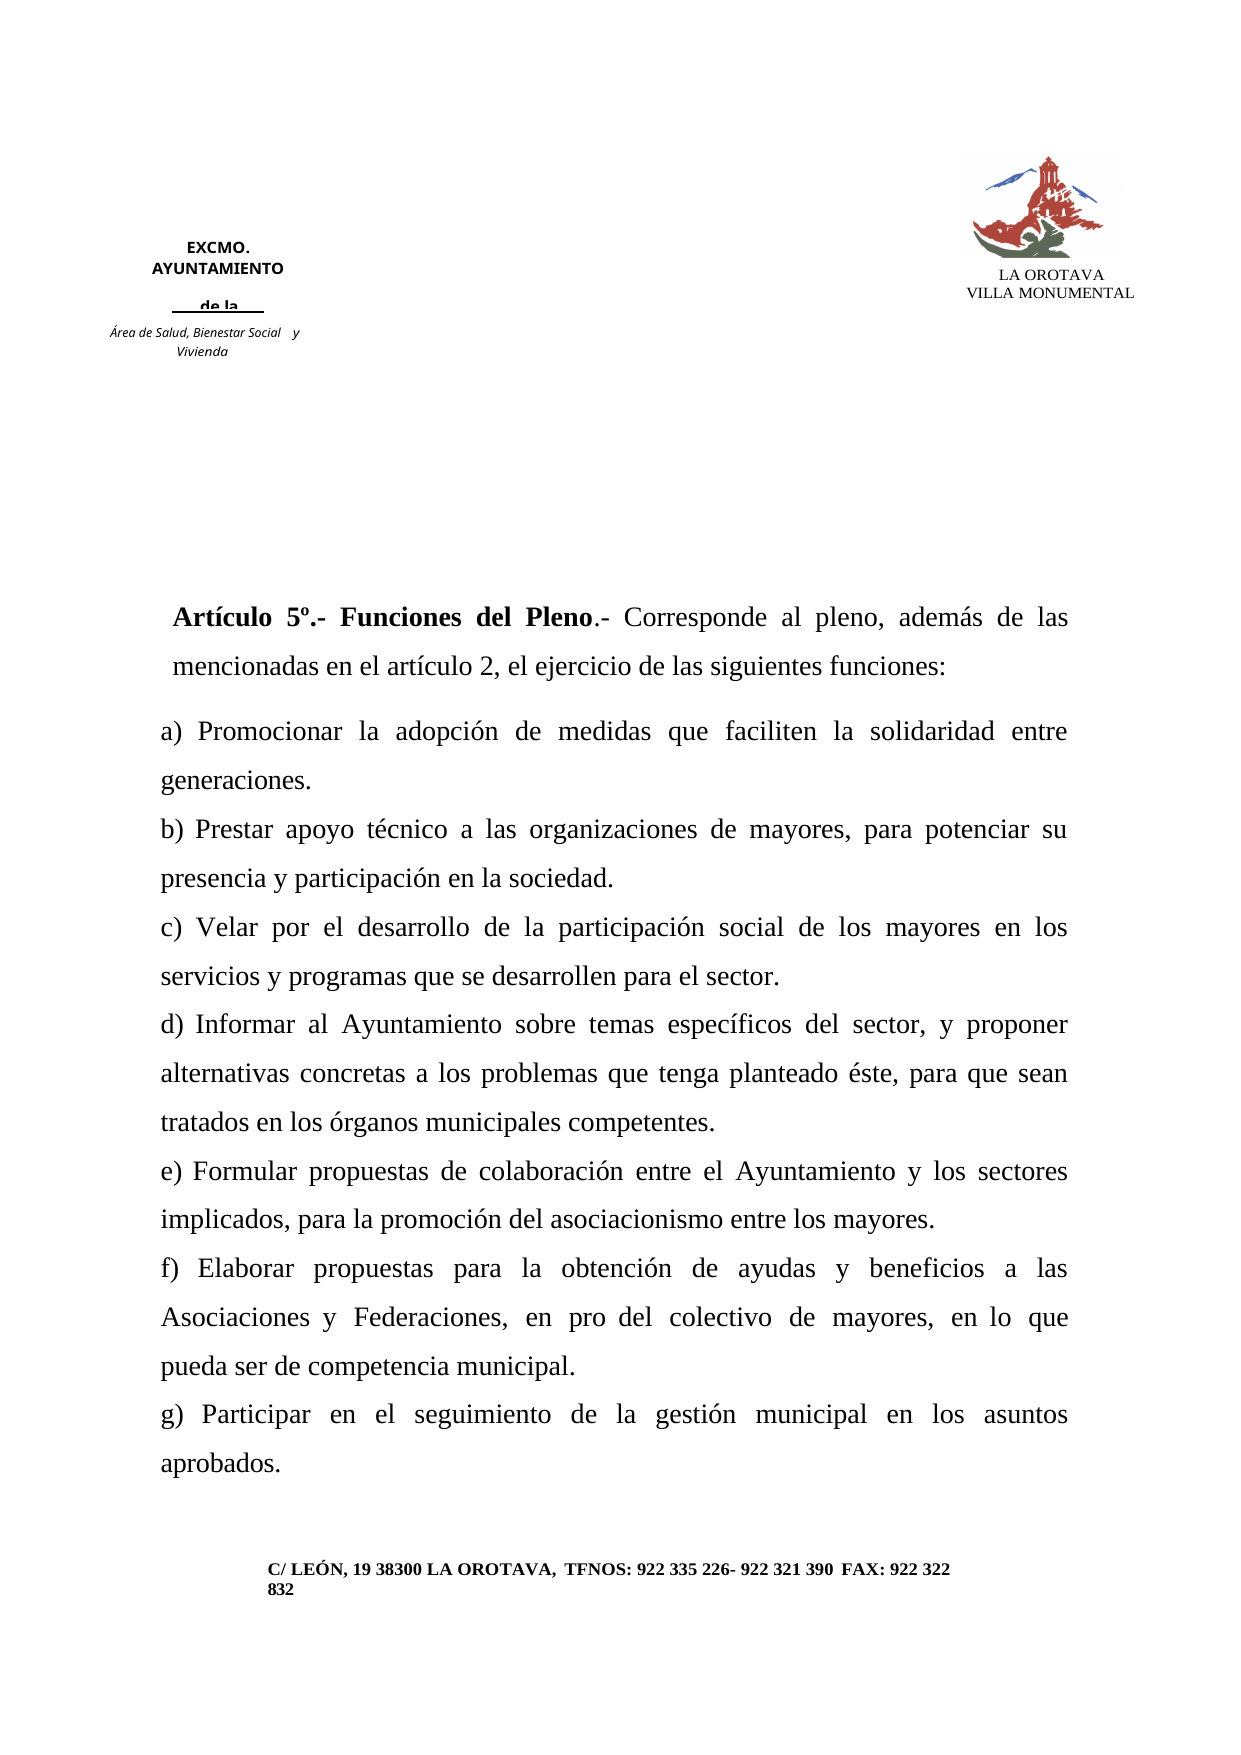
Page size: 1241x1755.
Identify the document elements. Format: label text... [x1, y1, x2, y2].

list Participar en el seguimiento de la gestión municipal en los asuntos aprobados. [160, 1398, 1069, 1478]
list Velar por el desarrollo de la participación social de los mayores en los servicios y programas que se desarrollen para el sector. [160, 910, 1069, 991]
text Artículo 5º.- Funciones del Pleno.- Corresponde al pleno, además de las mencionadas en el artículo 2, el ejercicio de las siguientes funciones: [172, 600, 1069, 681]
list Prestar apoyo técnico a las organizaciones de mayores, para potenciar su presencia y participación en la sociedad. [160, 812, 1069, 893]
list Informar al Ayuntamiento sobre temas específicos del sector, y proponer alternativas concretas a los problemas que tenga planteado éste, para que sean tratados en los órganos municipales competentes. [160, 1007, 1070, 1137]
list Elaborar propuestas para la obtención de ayudas y beneficios a las Asociaciones y Federaciones, en pro del colectivo de mayores, en lo que pueda ser de competencia municipal. [160, 1251, 1069, 1381]
list Formular propuestas de colaboración entre el Ayuntamiento y los sectores implicados, para la promoción del asociacionismo entre los mayores. [160, 1154, 1069, 1235]
list Promocionar la adopción de medidas que faciliten la solidaridad entre generaciones. [160, 714, 1069, 796]
